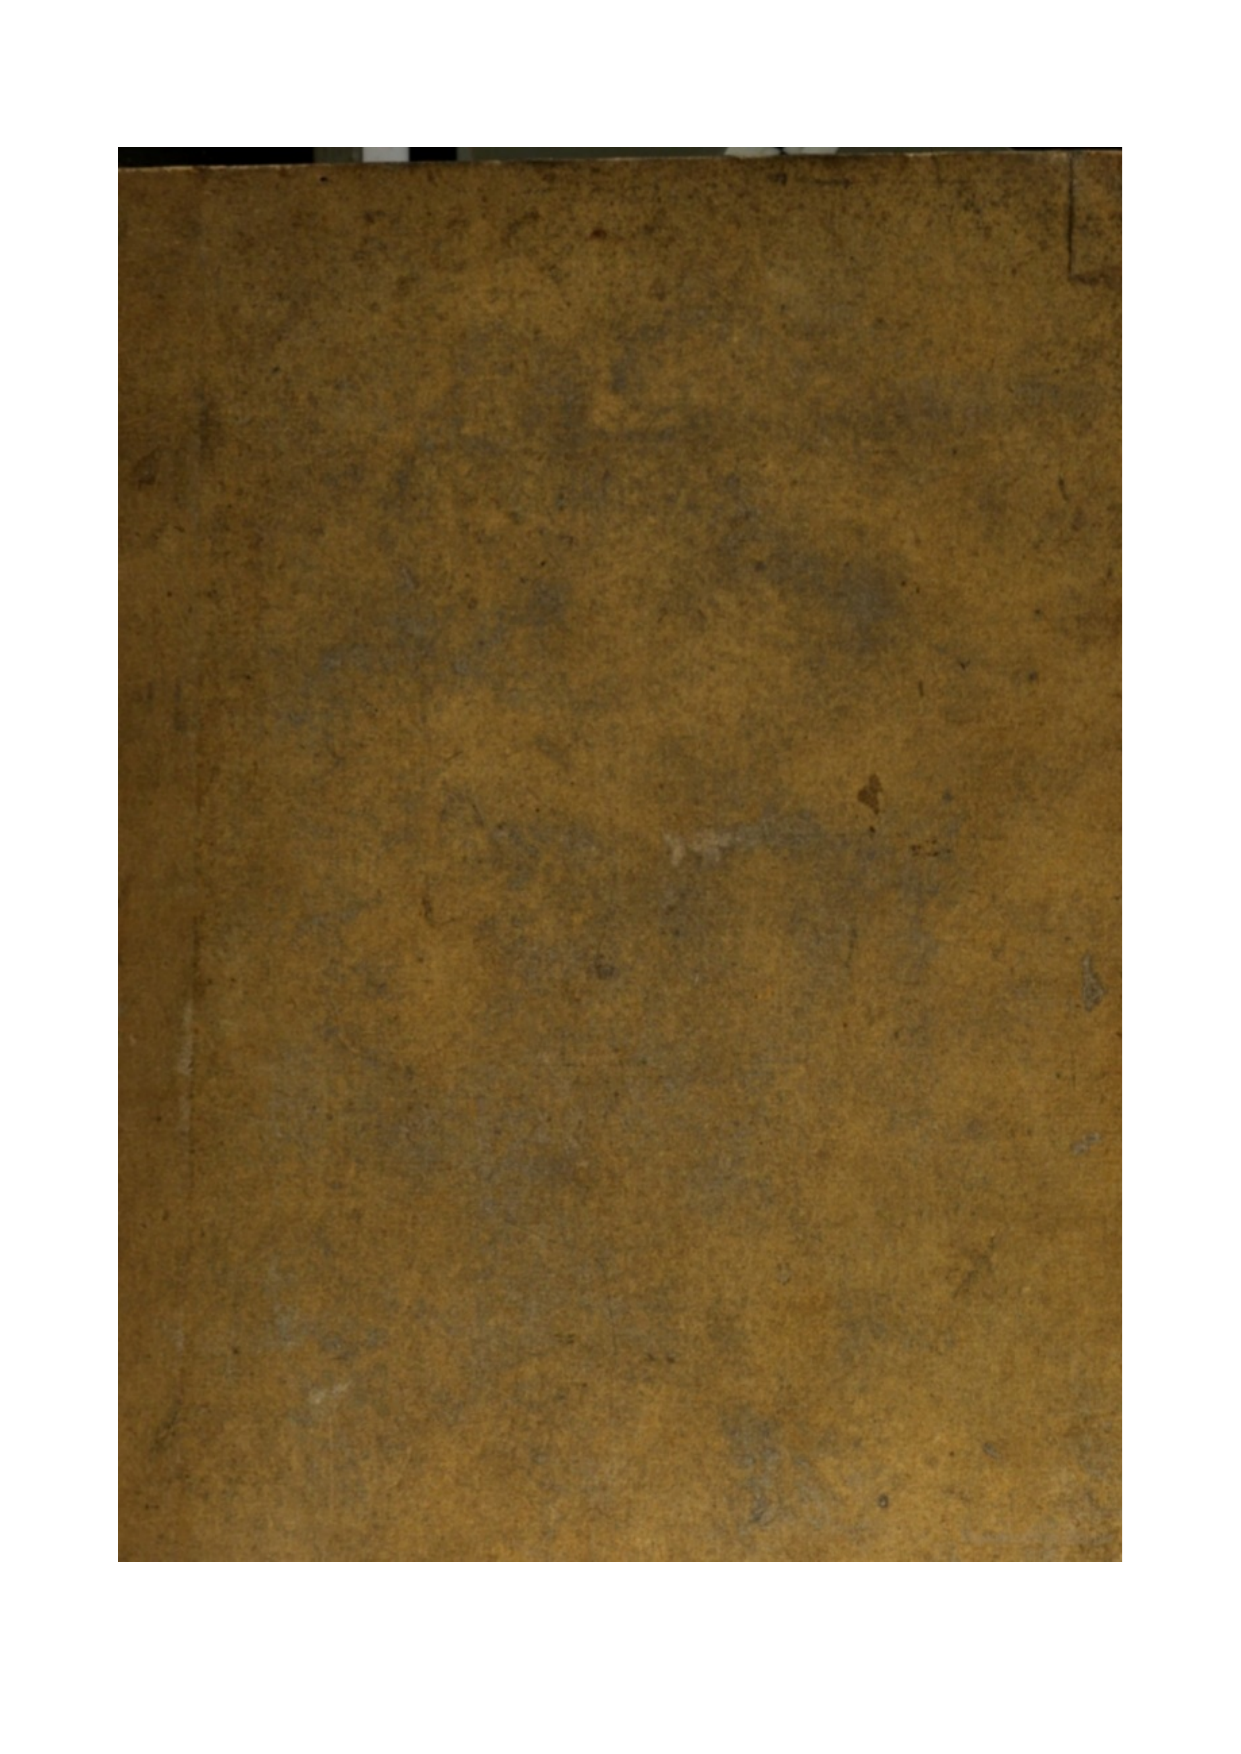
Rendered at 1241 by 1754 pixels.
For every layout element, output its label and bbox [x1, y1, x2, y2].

picture [118, 147, 1123, 1562]
